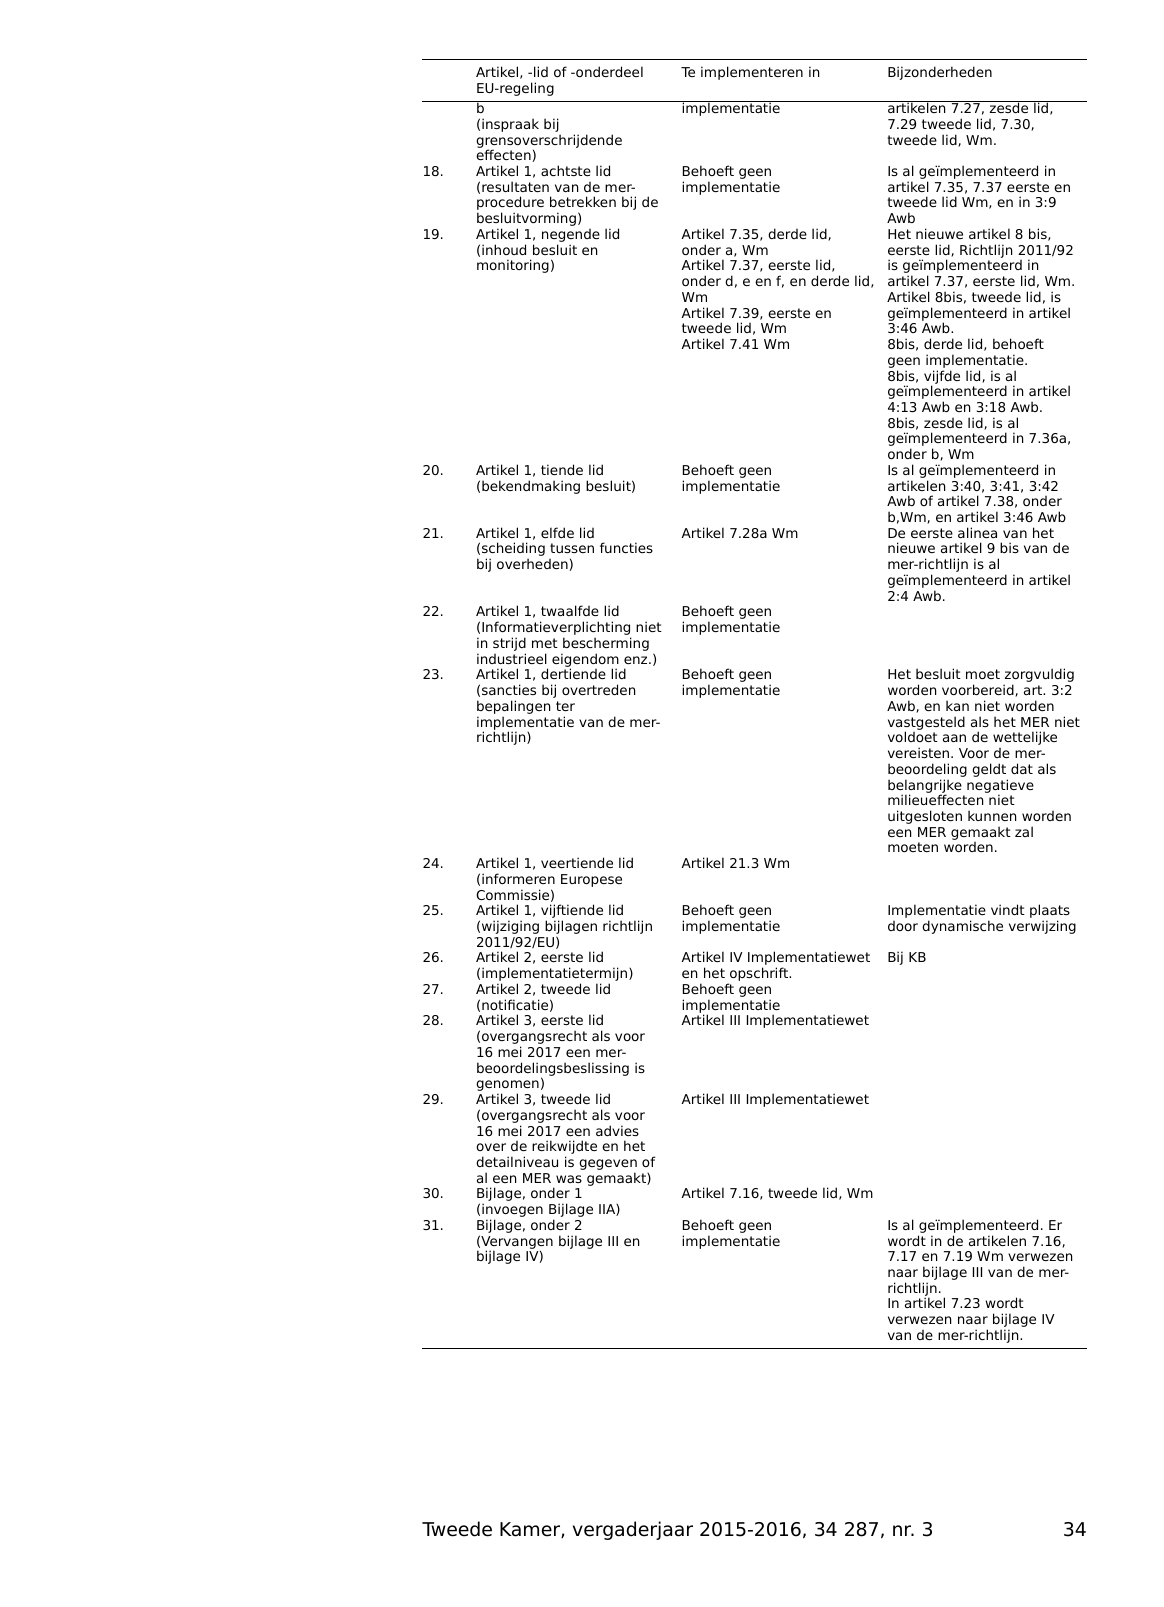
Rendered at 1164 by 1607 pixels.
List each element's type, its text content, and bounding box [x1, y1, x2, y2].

table_cell Artikel 1, tiende lid (bekendmaking besluit) [470, 463, 676, 526]
table_cell Artikel III Implementatiewet [676, 1013, 881, 1092]
table_cell 29. [422, 1092, 470, 1186]
table_cell Het besluit moet zorgvuldig worden voorbereid, art. 3:2 Awb, en kan niet worden vastgesteld als het MER niet voldoet aan de wettelijke vereisten. Voor de mer-beoordeling geldt dat als belangrijke negatieve milieueffecten niet uitgesloten kunnen worden een MER gemaakt zal moeten worden. [881, 667, 1087, 856]
table_cell Artikel III Implementatiewet [676, 1092, 881, 1186]
table_cell artikelen 7.27, zesde lid, 7.29 tweede lid, 7.30, tweede lid, Wm. [881, 102, 1087, 164]
table_cell implementatie [676, 102, 881, 164]
table_cell 18. [422, 164, 470, 227]
table_cell Artikel 1, negende lid (inhoud besluit en monitoring) [470, 227, 676, 463]
table_cell Implementatie vindt plaats door dynamische verwijzing [881, 903, 1087, 950]
table_cell Artikel 1, elfde lid (scheiding tussen functies bij overheden) [470, 526, 676, 604]
table_cell 25. [422, 903, 470, 950]
table_cell 23. [422, 667, 470, 856]
table_cell Het nieuwe artikel 8 bis, eerste lid, Richtlijn 2011/92 is geïmplementeerd in artikel 7.37, eerste lid, Wm. Artikel 8bis, tweede lid, is geïmplementeerd in artikel 3:46 Awb. 8bis, derde lid, behoeft geen implementatie. 8bis, vijfde lid, is al geïmplementeerd in artikel 4:13 Awb en 3:18 Awb. 8bis, zesde lid, is al geïmplementeerd in 7.36a, onder b, Wm [881, 227, 1087, 463]
table_cell Behoeft geen implementatie [676, 1218, 881, 1348]
table_cell 27. [422, 982, 470, 1013]
table_cell Artikel 1, achtste lid (resultaten van de mer-procedure betrekken bij de besluitvorming) [470, 164, 676, 227]
table_cell 26. [422, 950, 470, 982]
table_header Te implementeren in [676, 60, 881, 101]
table_cell Is al geïmplementeerd. Er wordt in de artikelen 7.16, 7.17 en 7.19 Wm verwezen naar bijlage III van de mer-richtlijn. In artikel 7.23 wordt verwezen naar bijlage IV van de mer-richtlijn. [881, 1218, 1087, 1348]
table_cell Artikel 1, dertiende lid (sancties bij overtreden bepalingen ter implementatie van de mer-richtlijn) [470, 667, 676, 856]
table_cell Behoeft geen implementatie [676, 463, 881, 526]
table_cell Artikel 7.28a Wm [676, 526, 881, 604]
table_cell b (inspraak bij grensoverschrijdende effecten) [470, 102, 676, 164]
table_cell Is al geïmplementeerd in artikelen 3:40, 3:41, 3:42 Awb of artikel 7.38, onder b,Wm, en artikel 3:46 Awb [881, 463, 1087, 526]
table_cell Behoeft geen implementatie [676, 982, 881, 1013]
table_cell Artikel 3, eerste lid (overgangsrecht als voor 16 mei 2017 een mer-beoordelingsbeslissing is genomen) [470, 1013, 676, 1092]
table_cell Artikel 7.35, derde lid, onder a, Wm Artikel 7.37, eerste lid, onder d, e en f, en derde lid, Wm Artikel 7.39, eerste en tweede lid, Wm Artikel 7.41 Wm [676, 227, 881, 463]
table_cell Artikel 2, tweede lid (notificatie) [470, 982, 676, 1013]
table_cell [422, 102, 470, 164]
table_cell Behoeft geen implementatie [676, 667, 881, 856]
table_cell Bijlage, onder 2 (Vervangen bijlage III en bijlage IV) [470, 1218, 676, 1348]
table_cell Bij KB [881, 950, 1087, 982]
table_cell Behoeft geen implementatie [676, 604, 881, 667]
table_cell Artikel 21.3 Wm [676, 856, 881, 903]
table_cell [881, 1092, 1087, 1186]
table_header [422, 60, 470, 101]
table_cell 31. [422, 1218, 470, 1348]
table_cell De eerste alinea van het nieuwe artikel 9 bis van de mer-richtlijn is al geïmplementeerd in artikel 2:4 Awb. [881, 526, 1087, 604]
table_cell [881, 856, 1087, 903]
table_cell Artikel 7.16, tweede lid, Wm [676, 1186, 881, 1218]
table_cell Artikel 1, vijftiende lid (wijziging bijlagen richtlijn 2011/92/EU) [470, 903, 676, 950]
table_cell 28. [422, 1013, 470, 1092]
table_cell Artikel 1, veertiende lid (informeren Europese Commissie) [470, 856, 676, 903]
table_cell 21. [422, 526, 470, 604]
table_cell [881, 1186, 1087, 1218]
table_cell Artikel 1, twaalfde lid (Informatieverplichting niet in strijd met bescherming industrieel eigendom enz.) [470, 604, 676, 667]
table_cell Artikel 2, eerste lid (implementatietermijn) [470, 950, 676, 982]
table_cell Behoeft geen implementatie [676, 903, 881, 950]
table_cell Artikel IV Implementatiewet en het opschrift. [676, 950, 881, 982]
table_cell 19. [422, 227, 470, 463]
table_cell 30. [422, 1186, 470, 1218]
table_cell Bijlage, onder 1 (invoegen Bijlage IIA) [470, 1186, 676, 1218]
table_cell 24. [422, 856, 470, 903]
table_cell 22. [422, 604, 470, 667]
table_header Bijzonderheden [881, 60, 1087, 101]
table_cell 20. [422, 463, 470, 526]
table_cell [881, 982, 1087, 1013]
table_cell Artikel 3, tweede lid (overgangsrecht als voor 16 mei 2017 een advies over de reikwijdte en het detailniveau is gegeven of al een MER was gemaakt) [470, 1092, 676, 1186]
table_cell Is al geïmplementeerd in artikel 7.35, 7.37 eerste en tweede lid Wm, en in 3:9 Awb [881, 164, 1087, 227]
table_cell [881, 1013, 1087, 1092]
table_cell Behoeft geen implementatie [676, 164, 881, 227]
table_cell [881, 604, 1087, 667]
table_header Artikel, -lid of -onderdeel EU-regeling [470, 60, 676, 101]
